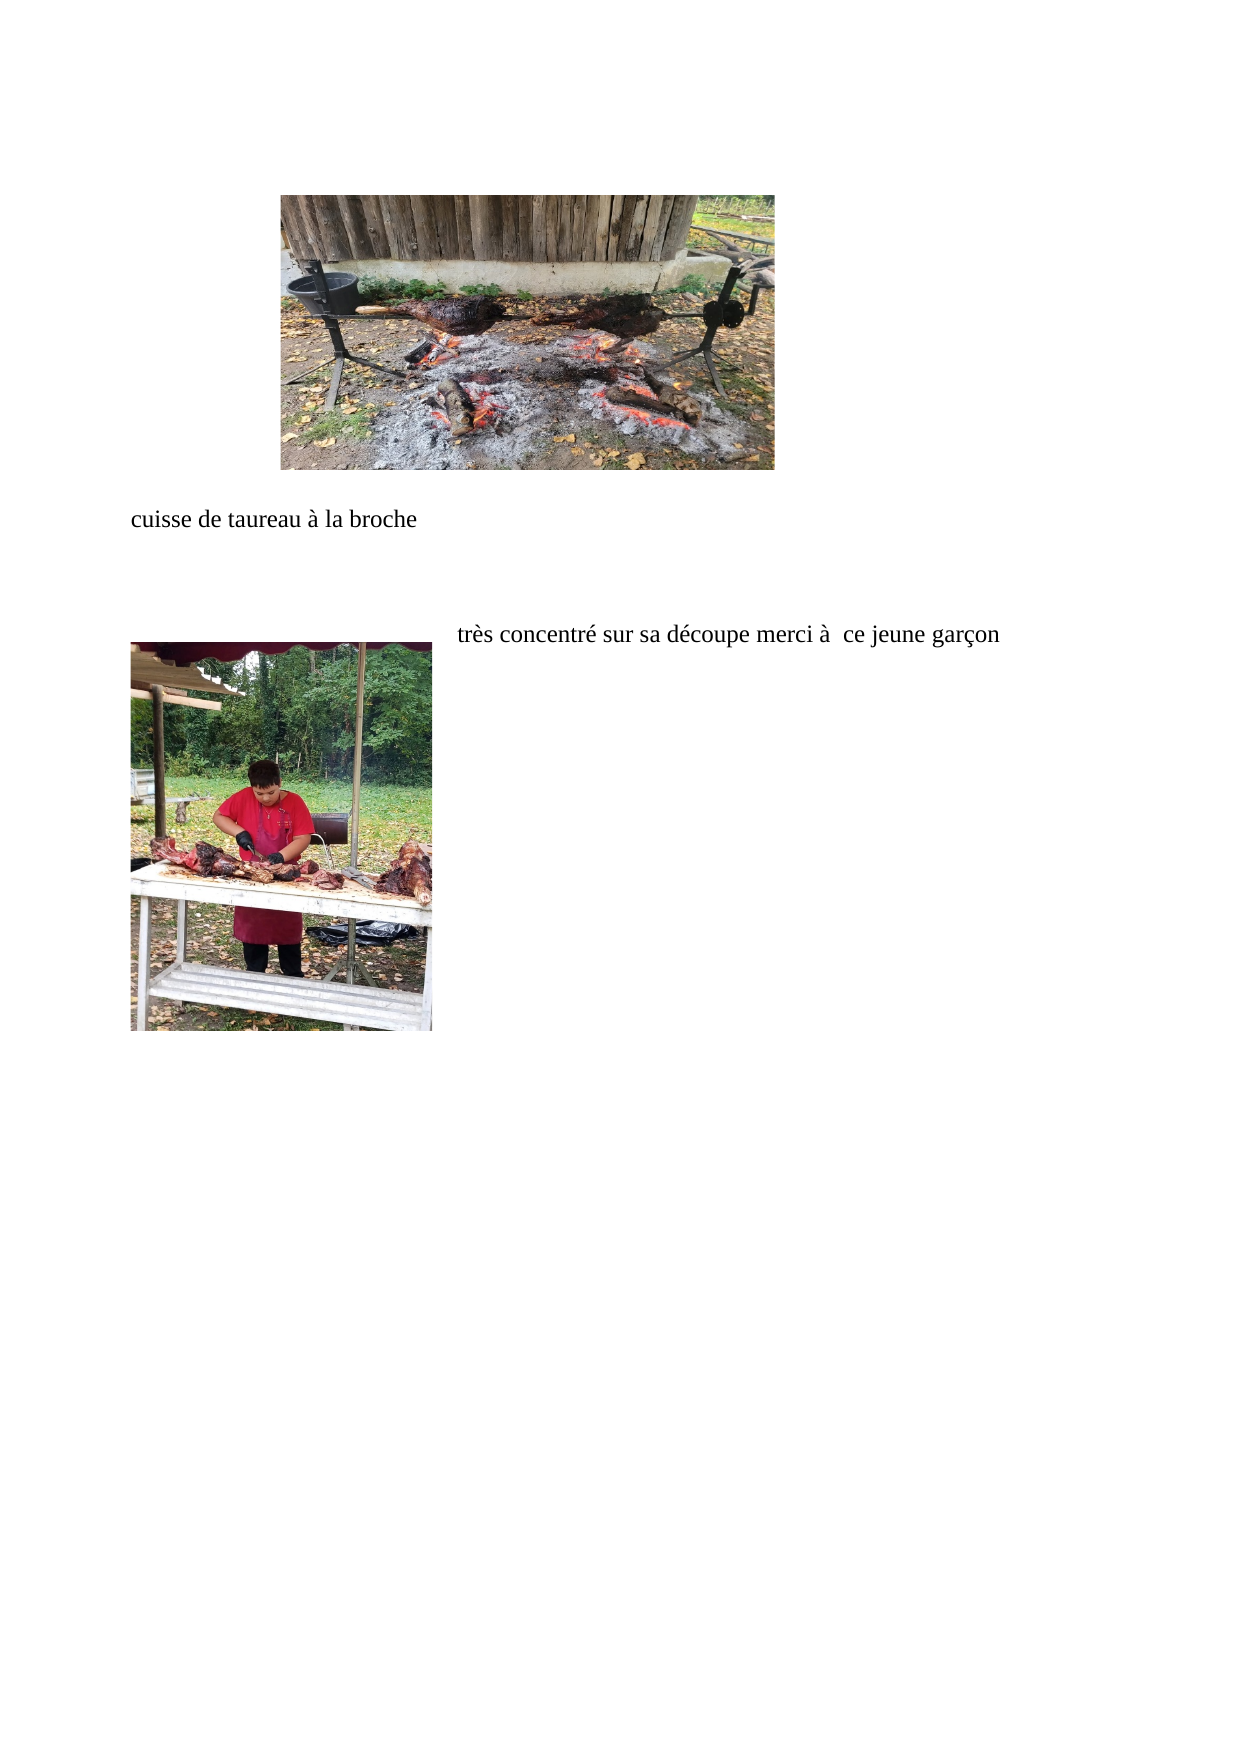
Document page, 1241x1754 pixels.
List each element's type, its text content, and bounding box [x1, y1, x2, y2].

text très concentré sur sa découpe merci à ce jeune garçon [118, 619, 1122, 1031]
text cuisse de taureau à la broche [118, 504, 1122, 533]
